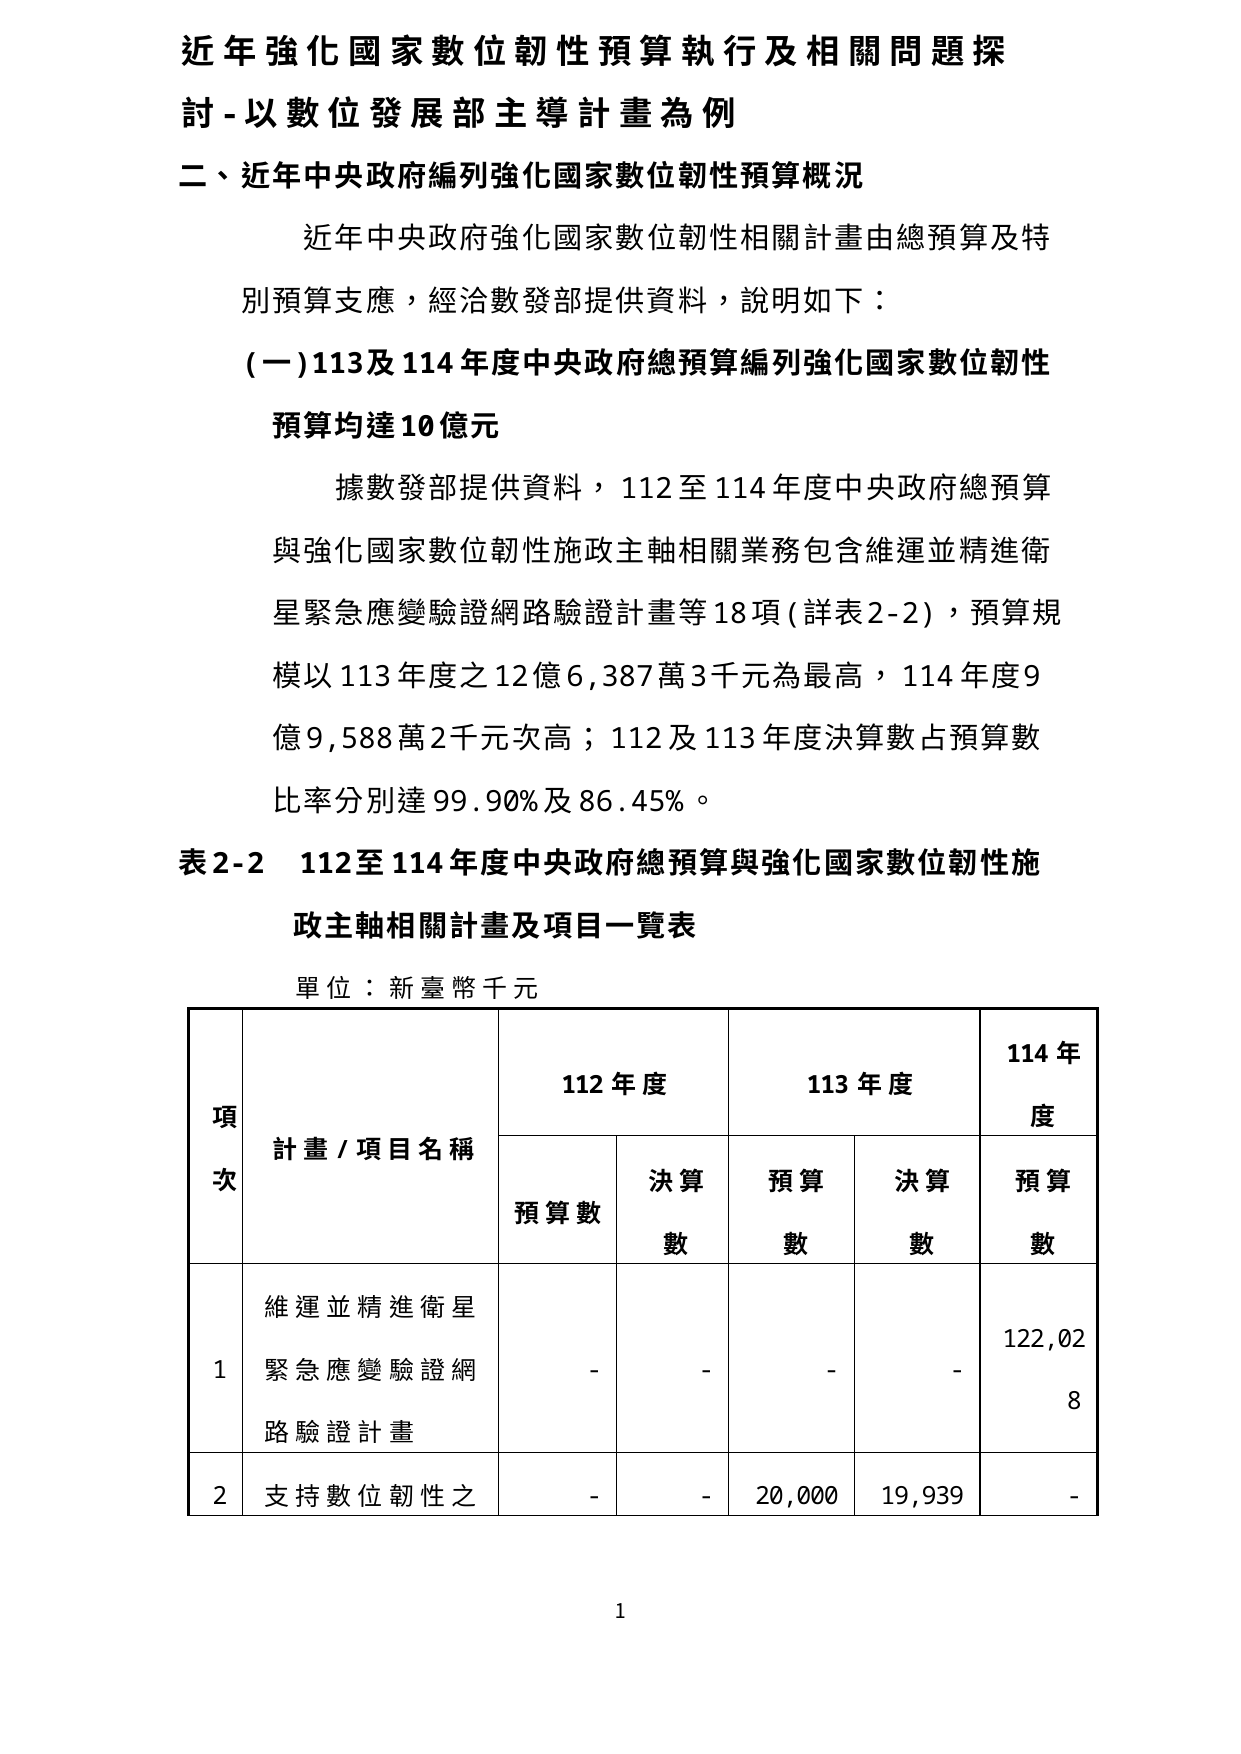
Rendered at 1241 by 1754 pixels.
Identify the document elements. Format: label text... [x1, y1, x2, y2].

table_header 112年度 [499, 1010, 728, 1135]
table_cell - [499, 1453, 616, 1515]
table_cell 決算數 [855, 1136, 979, 1263]
table_header 計畫/項目名稱 [243, 1010, 498, 1263]
table_cell 預算數 [729, 1136, 854, 1263]
table_cell 1 [190, 1264, 242, 1452]
table_cell - [729, 1264, 854, 1452]
table_cell - [855, 1264, 979, 1452]
table_cell 預算數 [499, 1136, 616, 1263]
table_cell 維運並精進衛星緊急應變驗證網路驗證計畫 [243, 1264, 498, 1452]
text 近年強化國家數位韌性預算執行及相關問題探討-以數位發展部主導計畫為例 [177, 7, 1063, 132]
table_header 項次 [190, 1010, 242, 1263]
table_cell 19,939 [855, 1453, 979, 1515]
table_cell - [617, 1264, 728, 1452]
table_cell 20,000 [729, 1453, 854, 1515]
table_cell 122,028 [981, 1264, 1096, 1452]
table_header 113年度 [729, 1010, 979, 1135]
text 據數發部提供資料，112至114年度中央政府總預算與強化國家數位韌性施政主軸相關業務包含維運並精進衛星緊急應變驗證網路驗證計畫等18項(詳表2-2)，預算規模以113年度之12億6,387萬3千元為最高，114年度9億9,588萬2千元次高；112及113年度決算數占預算數比率分別達99.90%及86.45%。 [266, 444, 1063, 819]
text 表2-2 112至114年度中央政府總預算與強化國家數位韌性施政主軸相關計畫及項目一覽表 單位：新臺幣千元 [177, 819, 1063, 1007]
table_cell - [981, 1453, 1096, 1515]
text 二、近年中央政府編列強化國家數位韌性預算概況 [177, 132, 1063, 194]
table_cell 決算數 [617, 1136, 728, 1263]
table_cell 2 [190, 1453, 242, 1515]
table_header 114年度 [981, 1010, 1096, 1135]
table_cell - [617, 1453, 728, 1515]
text (一)113及114年度中央政府總預算編列強化國家數位韌性預算均達10億元 [236, 319, 1063, 444]
table_cell 預算數 [981, 1136, 1096, 1263]
text 近年中央政府強化國家數位韌性相關計畫由總預算及特別預算支應，經洽數發部提供資料，說明如下： [236, 194, 1063, 319]
table_cell 支持數位韌性之 [243, 1453, 498, 1515]
table_cell - [499, 1264, 616, 1452]
